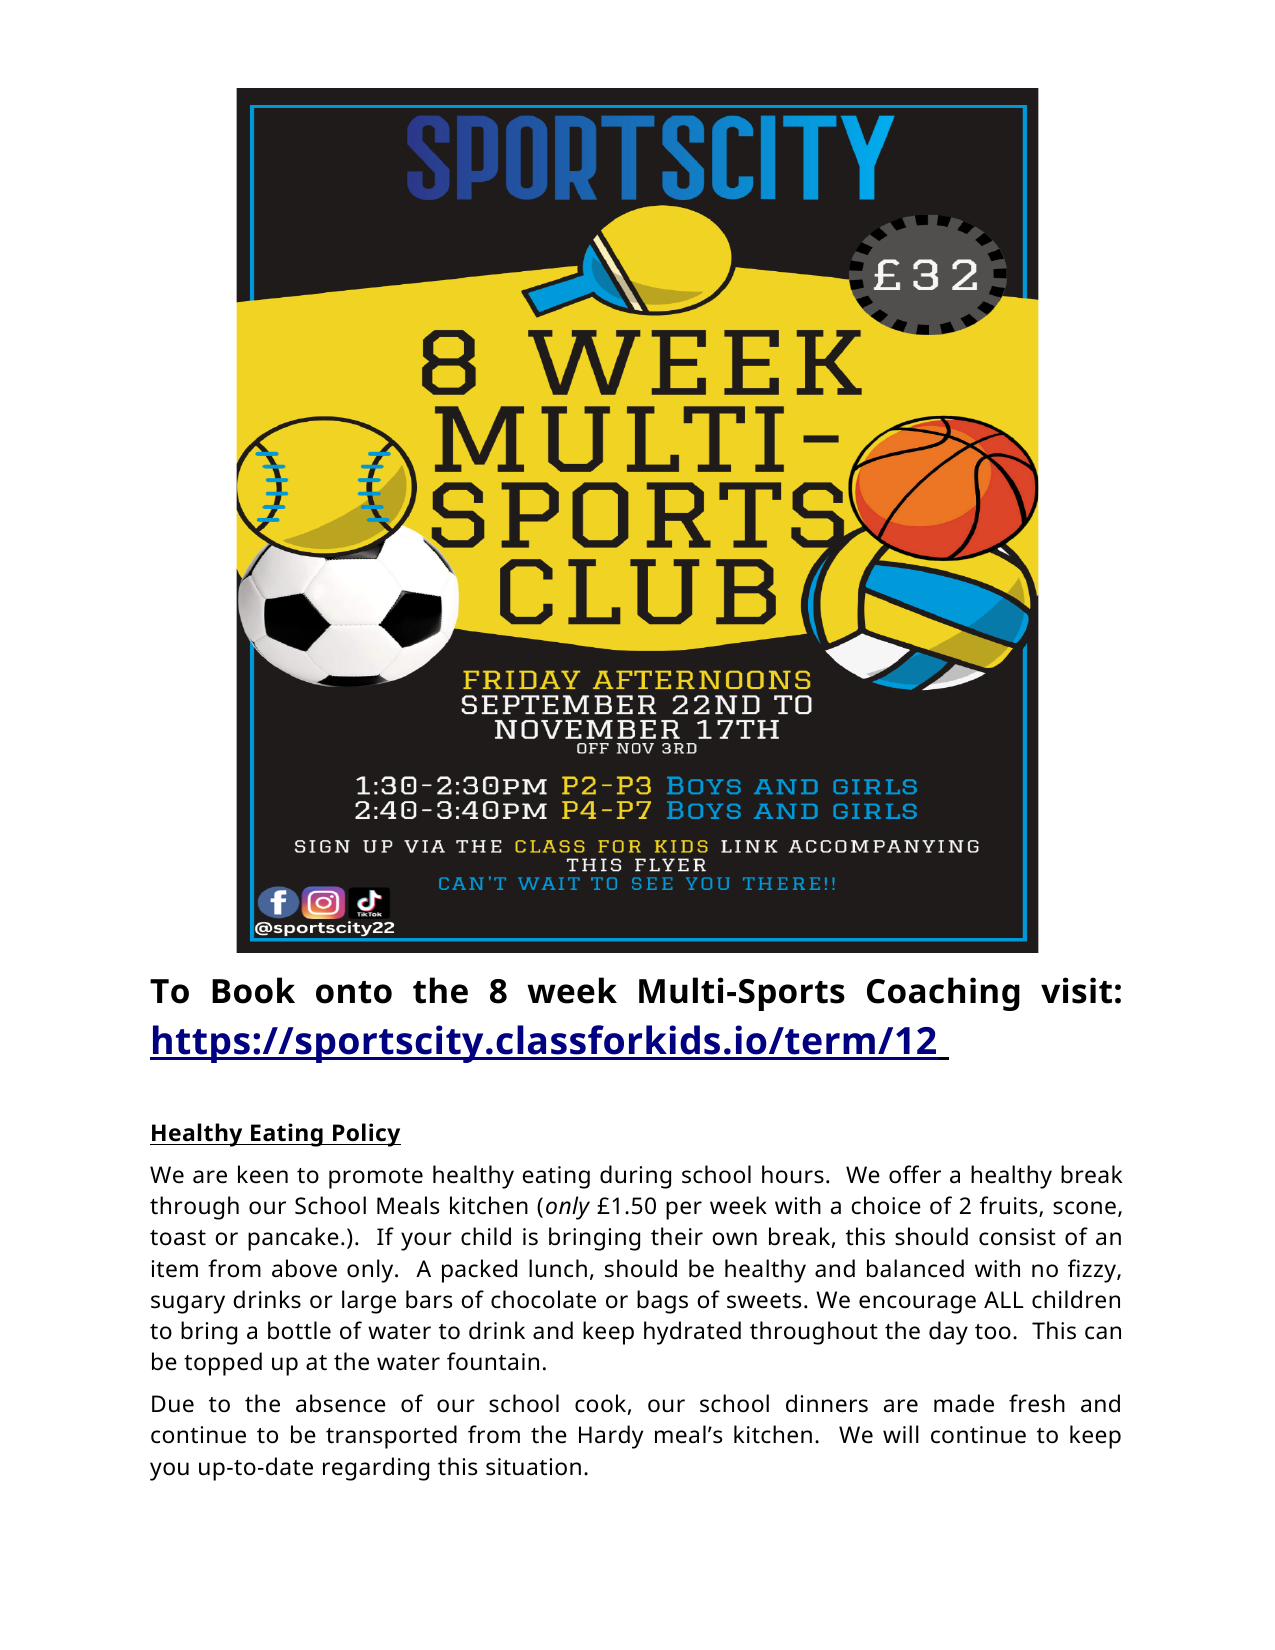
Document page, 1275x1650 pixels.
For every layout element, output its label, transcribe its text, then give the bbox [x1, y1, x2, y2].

text Healthy Eating Policy [150, 1117, 1125, 1148]
text We are keen to promote healthy eating during school hours. We offer a healthy break through our School Meals kitchen (only £1.50 per week with a choice of 2 fruits, scone, toast or pancake.). If your child is bringing their own break, this should consist of an item from above only. A packed lunch, should be healthy and balanced with no fizzy, sugary drinks or large bars of chocolate or bags of sweets. We encourage ALL children to bring a bottle of water to drink and keep hydrated throughout the day too. This can be topped up at the water fountain. [150, 1159, 1125, 1378]
text To Book onto the 8 week Multi-Sports Coaching visit: https://sportscity.classforkids.io/term/12 [150, 963, 1125, 1065]
text Due to the absence of our school cook, our school dinners are made fresh and continue to be transported from the Hardy meal’s kitchen. We will continue to keep you up-to-date regarding this situation. [150, 1388, 1125, 1482]
